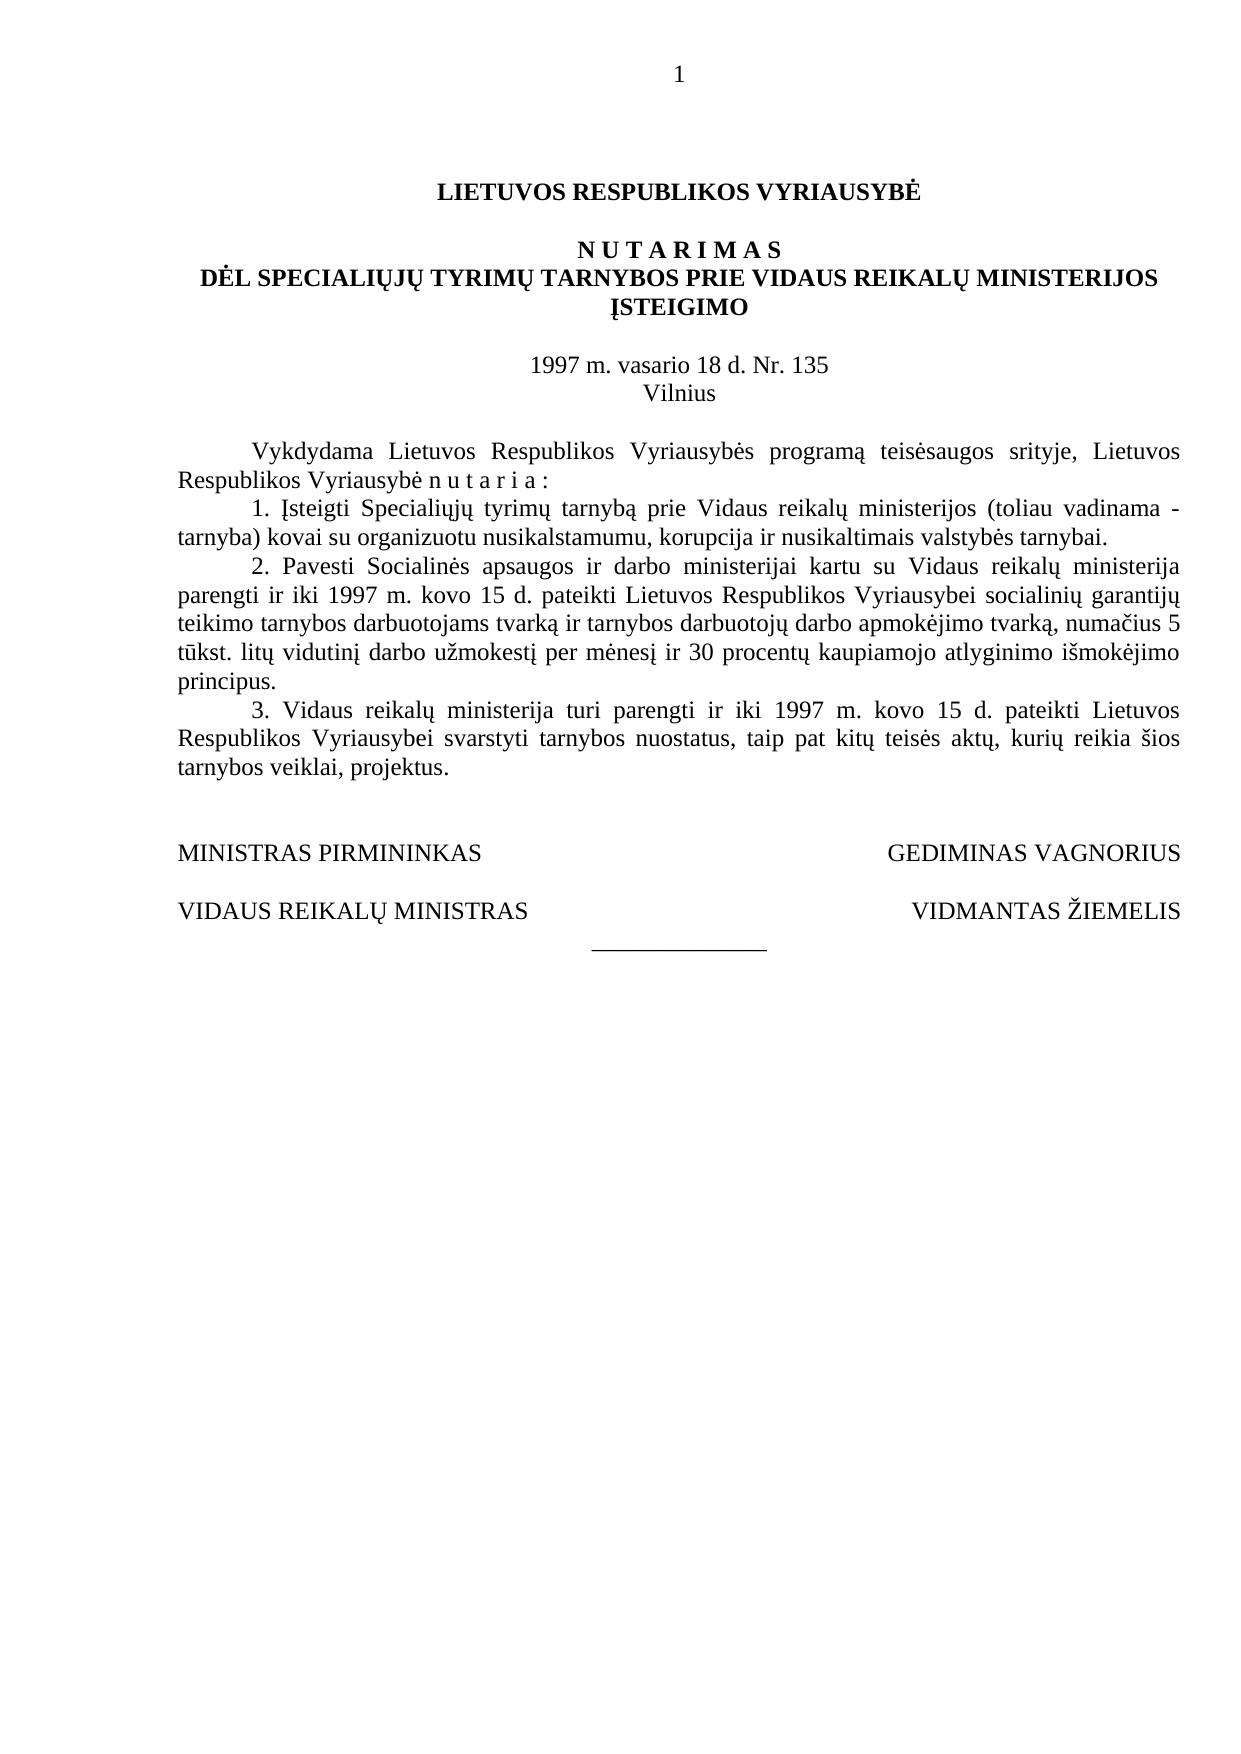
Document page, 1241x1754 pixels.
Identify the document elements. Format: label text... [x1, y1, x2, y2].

text 1. Įsteigti Specialiųjų tyrimų tarnybą prie Vidaus reikalų ministerijos (toliau vadinama - tarnyba) kovai su organizuotu nusikalstamumu, korupcija ir nusikaltimais valstybės tarnybai. [177, 493, 1181, 551]
text 2. Pavesti Socialinės apsaugos ir darbo ministerijai kartu su Vidaus reikalų ministerija parengti ir iki 1997 m. kovo 15 d. pateikti Lietuvos Respublikos Vyriausybei socialinių garantijų teikimo tarnybos darbuotojams tvarką ir tarnybos darbuotojų darbo apmokėjimo tvarką, numačius 5 tūkst. litų vidutinį darbo užmokestį per mėnesį ir 30 procentų kaupiamojo atlyginimo išmokėjimo principus. [177, 551, 1181, 695]
text MINISTRAS PIRMININKAS GEDIMINAS VAGNORIUS [177, 838, 1181, 867]
text Vilnius [177, 378, 1181, 407]
text VIDAUS REIKALŲ MINISTRAS VIDMANTAS ŽIEMELIS [177, 896, 1181, 925]
text N U T A R I M A S [177, 235, 1181, 263]
text Vykdydama Lietuvos Respublikos Vyriausybės programą teisėsaugos srityje, Lietuvos Respublikos Vyriausybė nutaria : [177, 436, 1181, 493]
text ______________ [177, 925, 1181, 953]
text DĖL SPECIALIŲJŲ TYRIMŲ TARNYBOS PRIE VIDAUS REIKALŲ MINISTERIJOS ĮSTEIGIMO [177, 263, 1181, 321]
text 3. Vidaus reikalų ministerija turi parengti ir iki 1997 m. kovo 15 d. pateikti Lietuvos Respublikos Vyriausybei svarstyti tarnybos nuostatus, taip pat kitų teisės aktų, kurių reikia šios tarnybos veiklai, projektus. [177, 695, 1181, 781]
text LIETUVOS RESPUBLIKOS VYRIAUSYBĖ [177, 177, 1181, 206]
text 1997 m. vasario 18 d. Nr. 135 [177, 350, 1181, 378]
